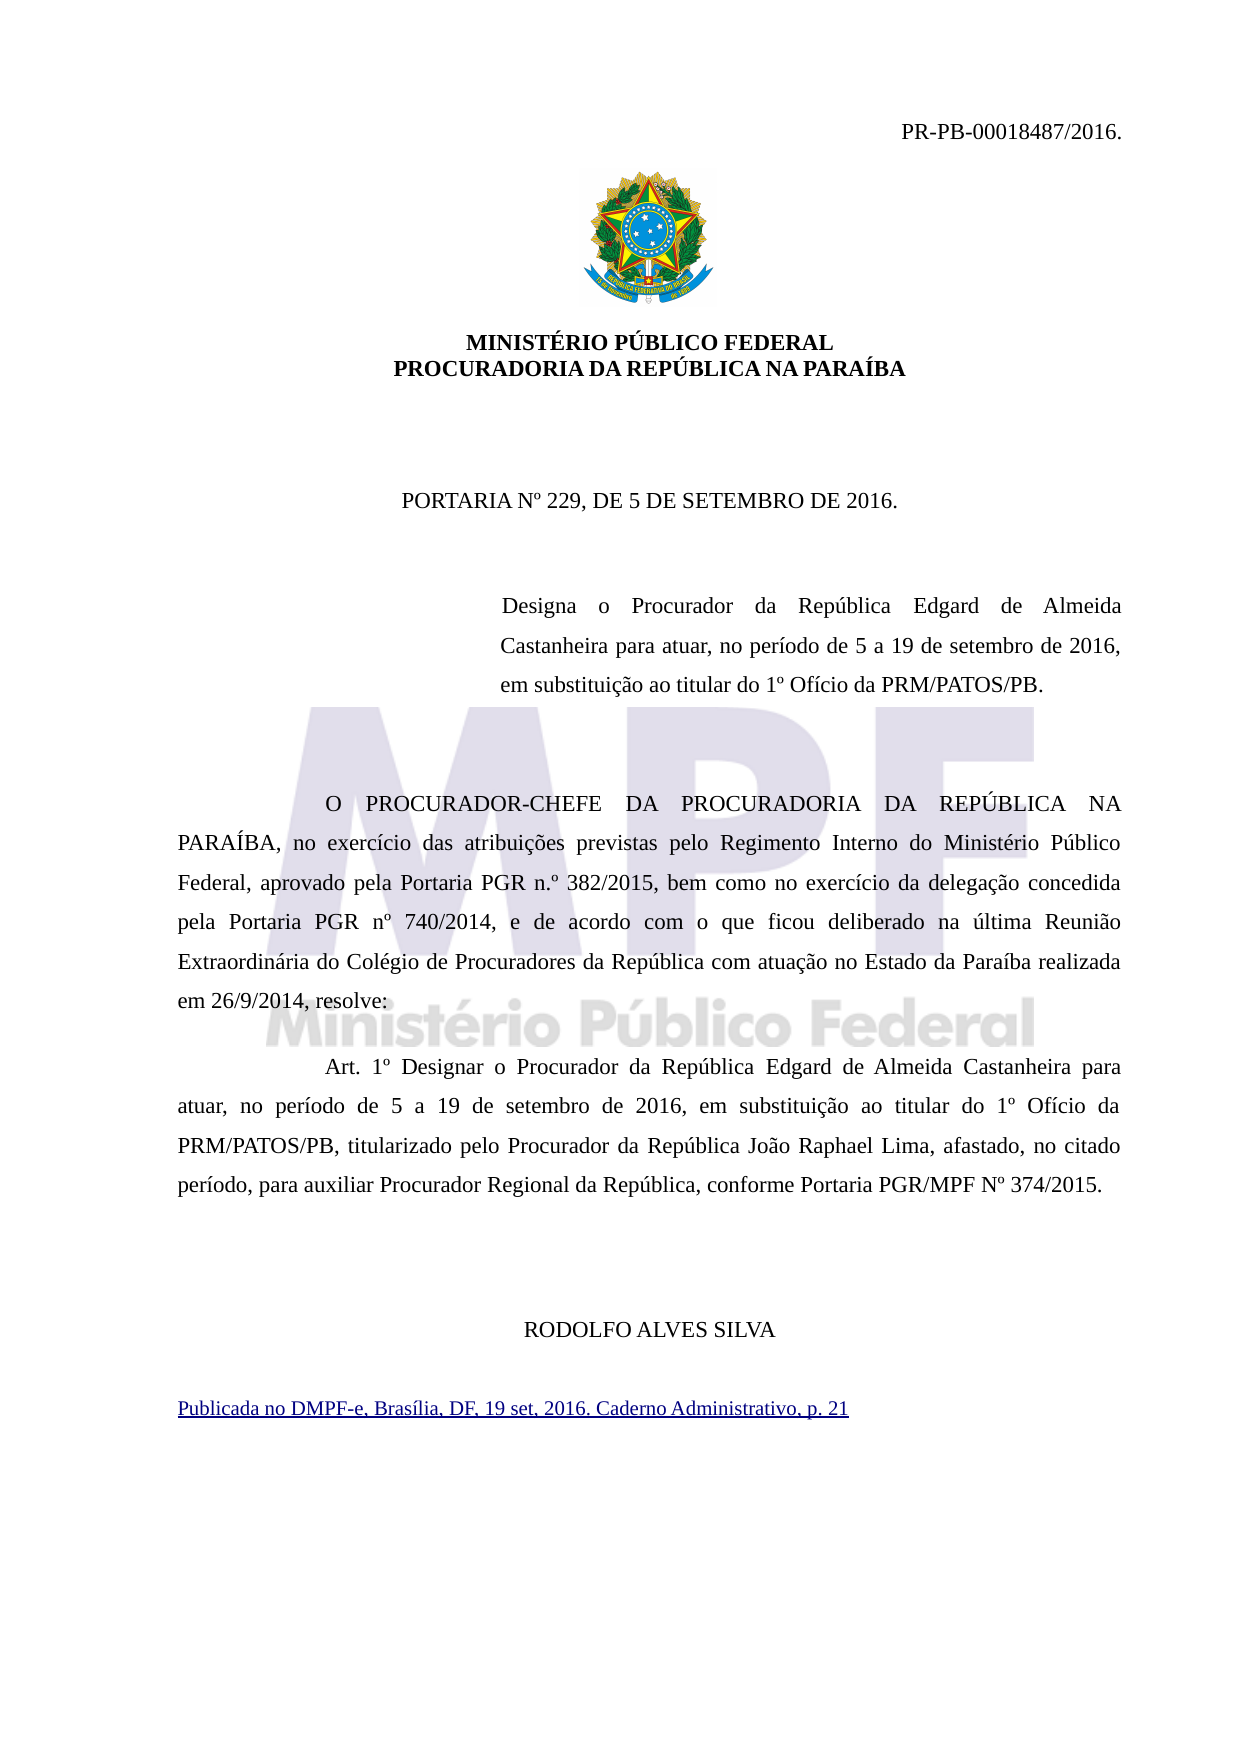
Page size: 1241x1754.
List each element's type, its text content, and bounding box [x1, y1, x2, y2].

text O PROCURADOR-CHEFE DA PROCURADORIA DA REPÚBLICA NA PARAÍBA, no exercício das atribuições previstas pelo Regimento Interno do Ministério Público Federal, aprovado pela Portaria PGR n.º 382/2015, bem como no exercício da delegação concedida pela Portaria PGR nº 740/2014, e de acordo com o que ficou deliberado na última Reunião Extraordinária do Colégio de Procuradores da República com atuação no Estado da Paraíba realizada em 26/9/2014, resolve: [177, 790, 1122, 1014]
picture [266, 707, 1034, 790]
text RODOLFO ALVES SILVA [177, 1316, 1122, 1343]
text MINISTÉRIO PÚBLICO FEDERAL [177, 329, 1122, 355]
text Designa o Procurador da República Edgard de Almeida Castanheira para atuar, no período de 5 a 19 de setembro de 2016, em substituição ao titular do 1º Ofício da PRM/PATOS/PB. [500, 592, 1122, 698]
text PROCURADORIA DA REPÚBLICA NA PARAÍBA [177, 355, 1122, 382]
text PR-PB-00018487/2016. [177, 118, 1122, 144]
text Art. 1º Designar o Procurador da República Edgard de Almeida Castanheira para atuar, no período de 5 a 19 de setembro de 2016, em substituição ao titular do 1º Ofício da PRM/PATOS/PB, titularizado pelo Procurador da República João Raphael Lima, afastado, no citado período, para auxiliar Procurador Regional da República, conforme Portaria PGR/MPF Nº 374/2015. [177, 1053, 1122, 1198]
text Publicada no DMPF-e, Brasília, DF, 19 set, 2016. Caderno Administrativo, p. 21 [177, 1395, 1122, 1419]
picture [266, 1014, 1034, 1047]
text PORTARIA Nº 229, DE 5 DE SETEMBRO DE 2016. [177, 487, 1122, 513]
picture [579, 168, 718, 307]
